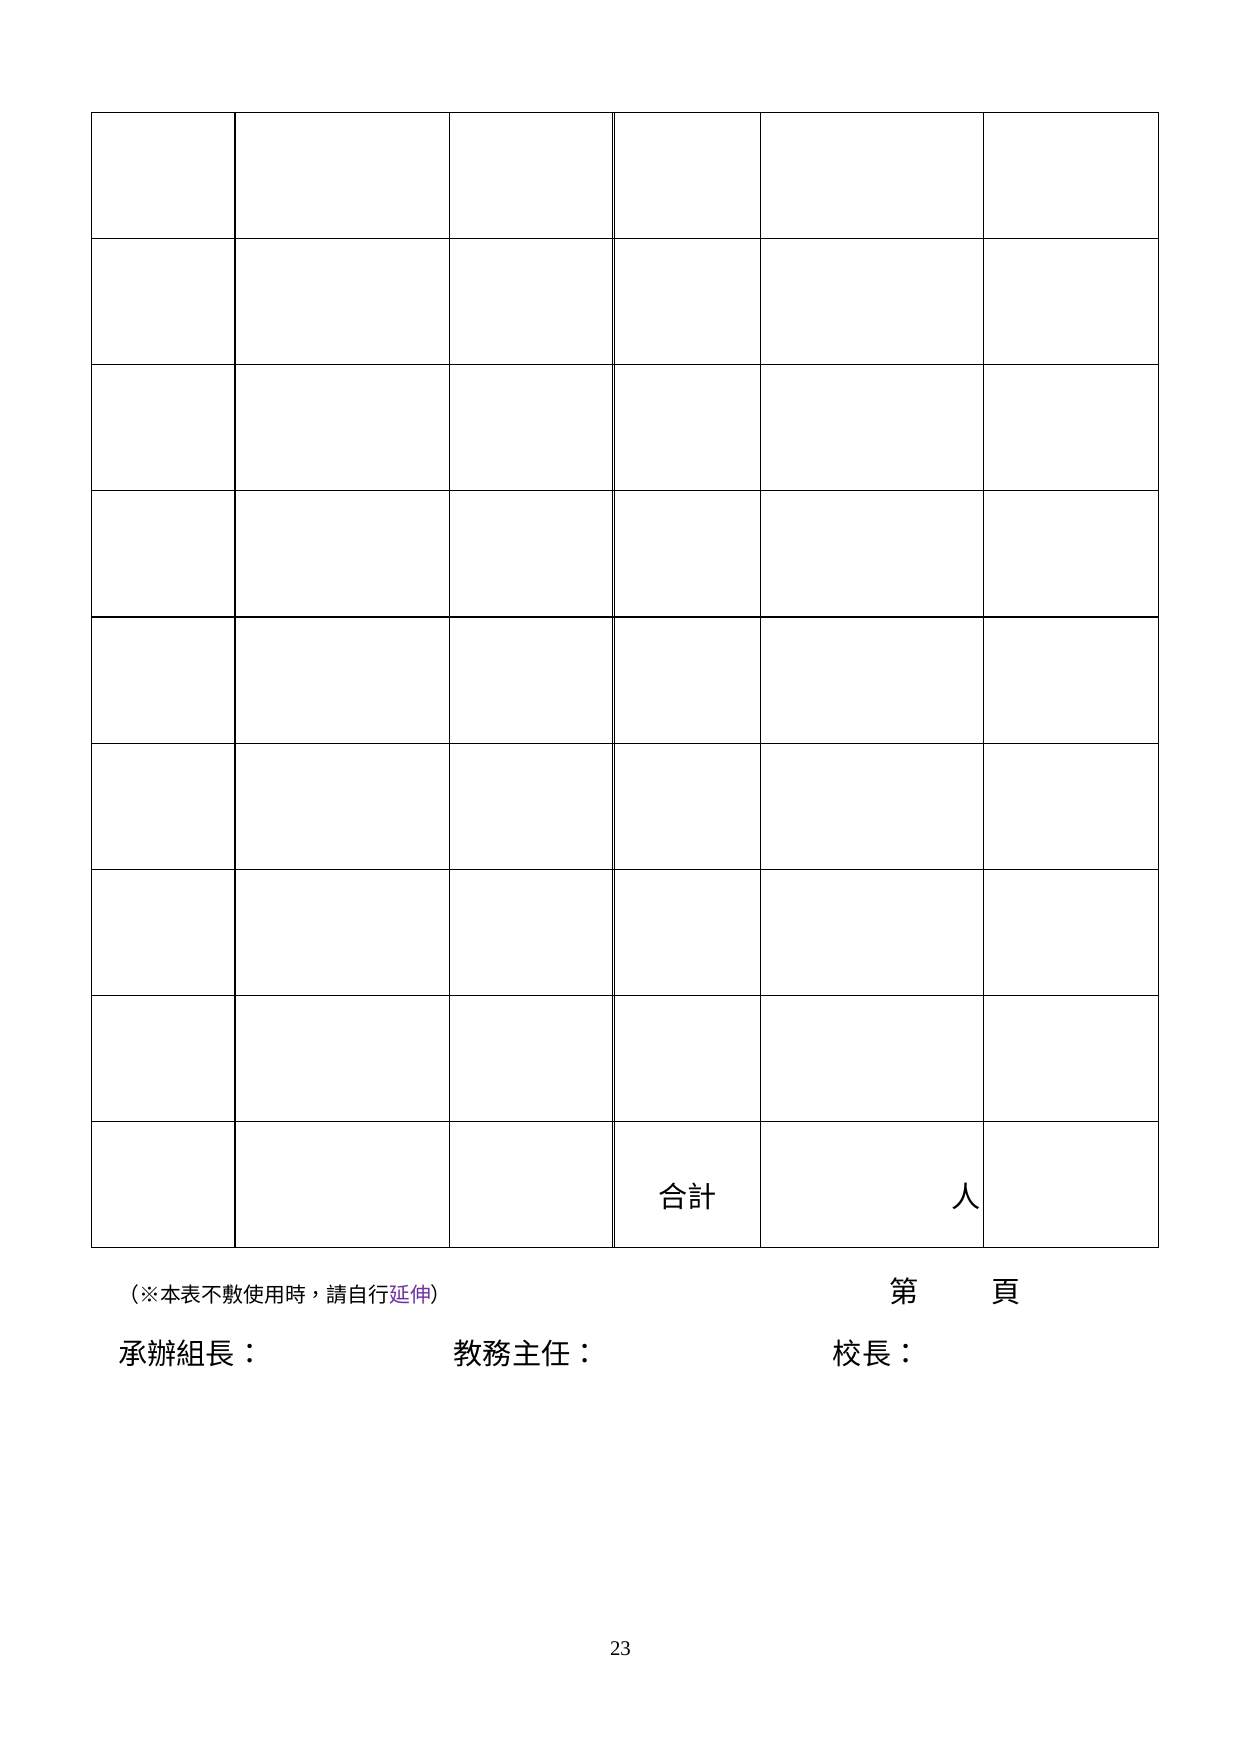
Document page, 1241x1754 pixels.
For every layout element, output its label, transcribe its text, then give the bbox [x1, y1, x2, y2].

table_cell [761, 239, 983, 364]
table_cell [615, 996, 760, 1121]
table_cell [615, 870, 760, 994]
table_cell [761, 744, 983, 868]
table_cell [761, 113, 983, 238]
table_cell [615, 365, 760, 490]
table_cell [984, 113, 1158, 238]
table_cell 人 [761, 1122, 983, 1247]
table_cell [984, 618, 1158, 742]
table_cell [236, 744, 449, 868]
table_cell [92, 618, 234, 742]
table_cell [92, 113, 234, 238]
table_cell [761, 365, 983, 490]
table_cell [450, 870, 612, 994]
table_cell [92, 996, 234, 1121]
table_cell [450, 491, 612, 616]
table_cell [761, 618, 983, 742]
table_cell [236, 996, 449, 1121]
text （※本表不敷使用時，請自行延伸） 第 頁 [118, 1248, 1122, 1310]
table_cell [615, 491, 760, 616]
table_cell [450, 239, 612, 364]
table_cell [761, 996, 983, 1121]
table_cell [92, 239, 234, 364]
table_cell [984, 1122, 1158, 1247]
table_cell [450, 113, 612, 238]
table_cell [615, 618, 760, 742]
table_cell [236, 239, 449, 364]
table_cell [984, 491, 1158, 616]
table_cell [236, 618, 449, 742]
table_cell [236, 870, 449, 994]
table_cell [984, 870, 1158, 994]
table_cell [236, 491, 449, 616]
table_cell [92, 491, 234, 616]
table_cell [450, 618, 612, 742]
table_cell [450, 996, 612, 1121]
table_cell [236, 113, 449, 238]
table_cell [92, 744, 234, 868]
table_cell [615, 744, 760, 868]
table_cell [761, 870, 983, 994]
table_cell [984, 239, 1158, 364]
table_cell [984, 365, 1158, 490]
table_cell [761, 491, 983, 616]
table_cell [615, 113, 760, 238]
table_cell [984, 996, 1158, 1121]
table_cell [450, 1122, 612, 1247]
table_cell [450, 365, 612, 490]
table_cell [92, 1122, 234, 1247]
table_cell [984, 744, 1158, 868]
text 承辦組長： 教務主任： 校長： [118, 1310, 1122, 1373]
table_cell [236, 365, 449, 490]
table_cell [450, 744, 612, 868]
table_cell [615, 239, 760, 364]
table_cell 合計 [615, 1122, 760, 1247]
table_cell [92, 870, 234, 994]
table_cell [92, 365, 234, 490]
table_cell [236, 1122, 449, 1247]
